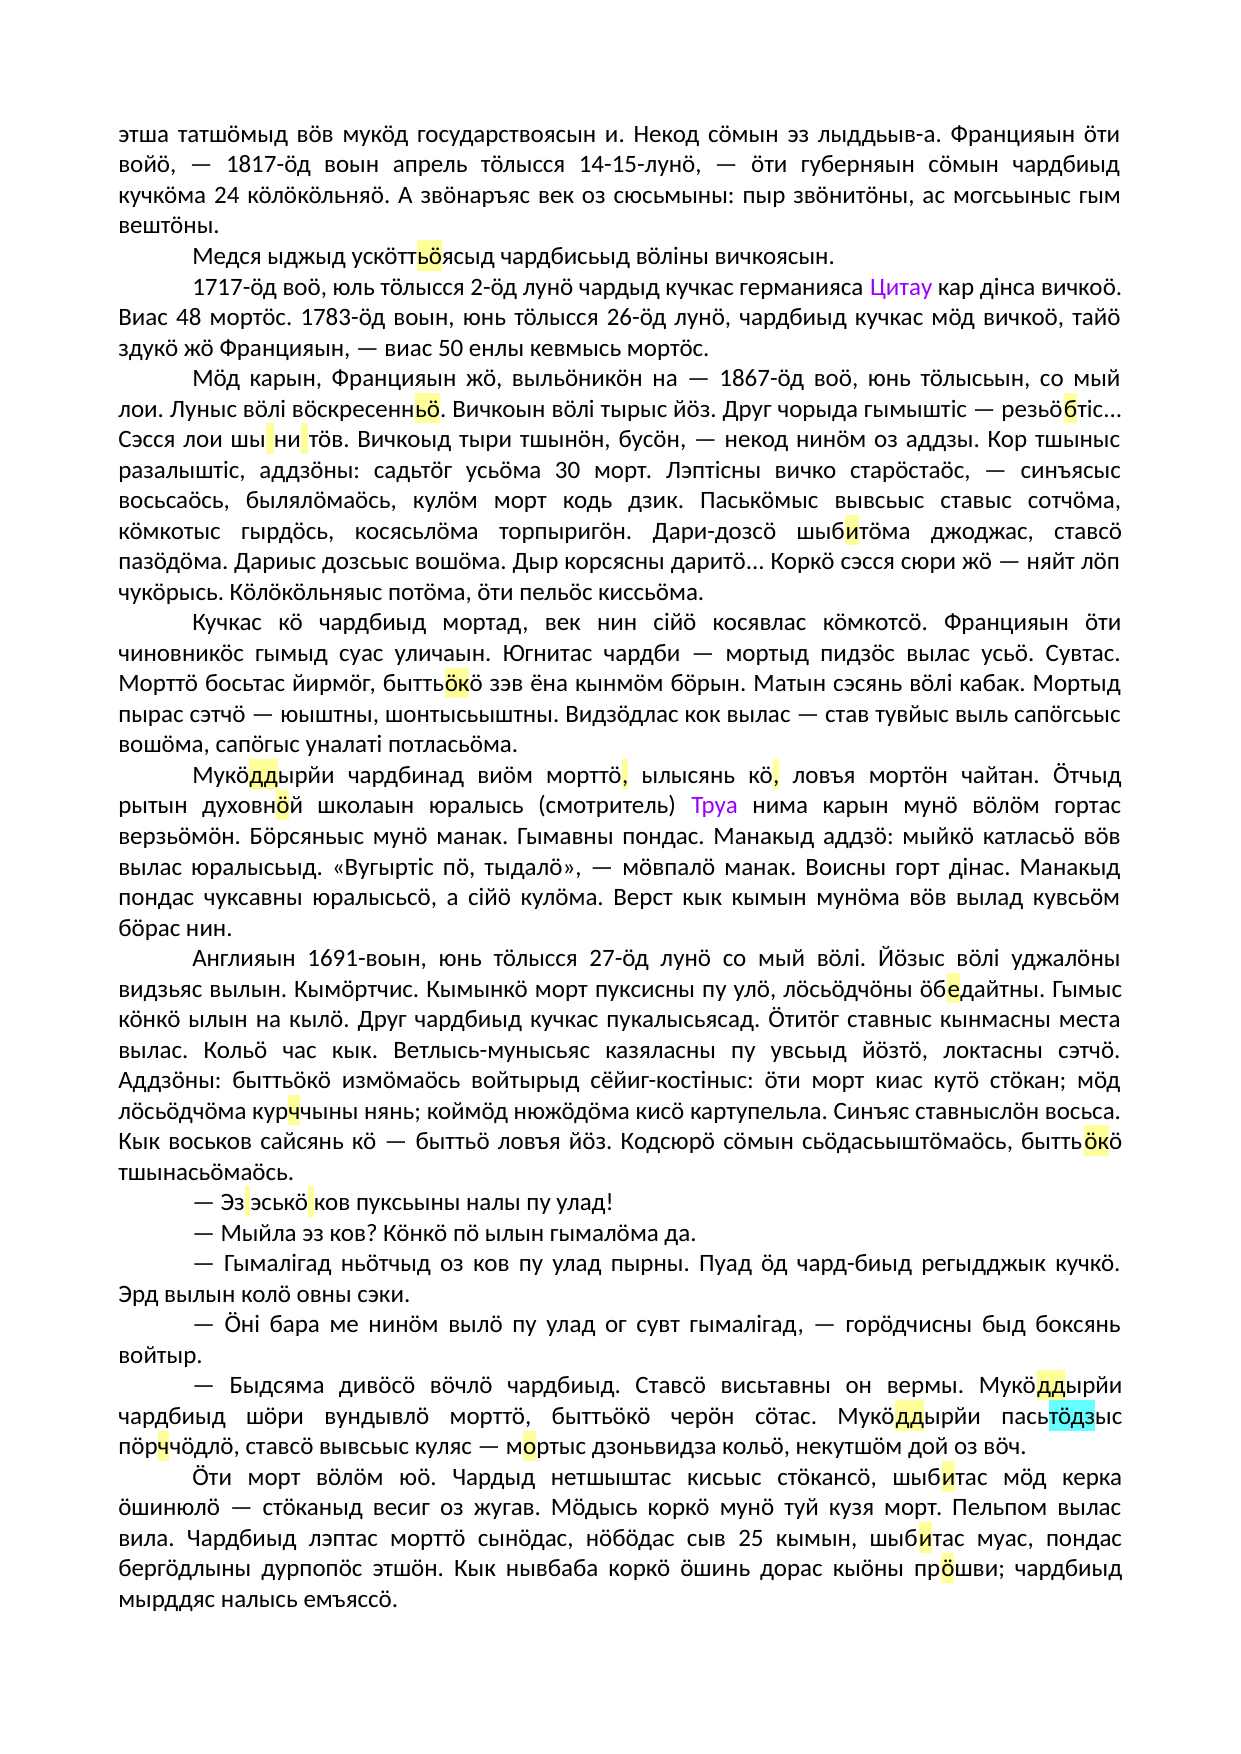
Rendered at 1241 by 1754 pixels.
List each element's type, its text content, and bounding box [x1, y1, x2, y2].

text Медся ыджыд ускӧттьӧясыд чардбисьыд вӧліны вичкоясын. [118, 240, 1122, 271]
text этша татшӧмыд вӧв мукӧд государствоясын и. Некод сӧмын эз лыддьыв-а. Францияын ӧти войӧ, — 1817-ӧд воын апрель тӧлысся 14-15-лунӧ, — ӧти губерняын сӧмын чардбиыд кучкӧма 24 кӧлӧкӧльняӧ. А звӧнаръяс век оз сюсьмыны: пыр звӧнитӧны, ас могсьыныс гым вештӧны. [118, 118, 1122, 240]
text Кучкас кӧ чардбиыд мортад, век нин сійӧ косявлас кӧмкотсӧ. Францияын ӧти чиновникӧс гымыд суас уличаын. Югнитас чардби — мортыд пидзӧс вылас усьӧ. Сувтас. Морттӧ босьтас йирмӧг, быттьӧкӧ зэв ёна кынмӧм бӧрын. Матын сэсянь вӧлі кабак. Мортыд пырас сэтчӧ — юыштны, шонтысьыштны. Видзӧдлас кок вылас — став тувйыс выль сапӧгсьыс вошӧма, сапӧгыс уналаті потласьӧма. [118, 606, 1122, 759]
text — Эз эськӧ ков пуксьыны налы пу улад! [118, 1186, 1122, 1217]
text Мӧд карын, Францияын жӧ, выльӧникӧн на — 1867-ӧд воӧ, юнь тӧлысьын, со мый лои. Луныс вӧлі вӧскресенньӧ. Вичкоын вӧлі тырыс йӧз. Друг чорыда гымыштіс — резьӧбтіс... Сэсся лои шы ни тӧв. Вичкоыд тыри тшынӧн, бусӧн, — некод нинӧм оз аддзы. Кор тшыныс разалыштіс, аддзӧны: садьтӧг усьӧма 30 морт. Лэптісны вичко старӧстаӧс, — синъясыс восьсаӧсь, былялӧмаӧсь, кулӧм морт кодь дзик. Паськӧмыс вывсьыс ставыс сотчӧма, кӧмкотыс гырдӧсь, косясьлӧма торпыригӧн. Дари-дозсӧ шыбитӧма джоджас, ставсӧ пазӧдӧма. Дариыс дозсьыс вошӧма. Дыр корсясны даритӧ... Коркӧ сэсся сюри жӧ — няйт лӧп чукӧрысь. Кӧлӧкӧльняыс потӧма, ӧти пельӧс киссьӧма. [118, 362, 1122, 606]
text — Мыйла эз ков? Кӧнкӧ пӧ ылын гымалӧма да. [118, 1217, 1122, 1247]
text 1717-ӧд воӧ, юль тӧлысся 2-ӧд лунӧ чардыд кучкас германияса Цитау кар дінса вичкоӧ. Виас 48 мортӧс. 1783-ӧд воын, юнь тӧлысся 26-ӧд лунӧ, чардбиыд кучкас мӧд вичкоӧ, тайӧ здукӧ жӧ Францияын, — виас 50 енлы кевмысь мортӧс. [118, 271, 1122, 362]
text — Гымалігад ньӧтчыд оз ков пу улад пырны. Пуад ӧд чард-биыд регыдджык кучкӧ. Эрд вылын колӧ овны сэки. [118, 1247, 1122, 1308]
text Англияын 1691-воын, юнь тӧлысся 27-ӧд лунӧ со мый вӧлі. Йӧзыс вӧлі уджалӧны видзьяс вылын. Кымӧртчис. Кымынкӧ морт пуксисны пу улӧ, лӧсьӧдчӧны ӧбедайтны. Гымыс кӧнкӧ ылын на кылӧ. Друг чардбиыд кучкас пукалысьясад. Ӧтитӧг ставныс кынмасны места вылас. Кольӧ час кык. Ветлысь-мунысьяс казяласны пу увсьыд йӧзтӧ, локтасны сэтчӧ. Аддзӧны: быттьӧкӧ измӧмаӧсь войтырыд сёйиг-костіныс: ӧти морт киас кутӧ стӧкан; мӧд лӧсьӧдчӧма курччыны нянь; коймӧд нюжӧдӧма кисӧ картупельла. Синъяс ставныслӧн восьса. Кык воськов сайсянь кӧ — быттьӧ ловъя йӧз. Кодсюрӧ сӧмын сьӧдасьыштӧмаӧсь, быттьӧкӧ тшынасьӧмаӧсь. [118, 942, 1122, 1186]
text Ӧти морт вӧлӧм юӧ. Чардыд нетшыштас кисьыс стӧкансӧ, шыбитас мӧд керка ӧшинюлӧ — стӧканыд весиг оз жугав. Мӧдысь коркӧ мунӧ туй кузя морт. Пельпом вылас вила. Чардбиыд лэптас морттӧ сынӧдас, нӧбӧдас сыв 25 кымын, шыбитас муас, пондас бергӧдлыны дурпопӧс этшӧн. Кык нывбаба коркӧ ӧшинь дорас кыӧны прӧшви; чардбиыд мырддяс налысь емъяссӧ. [118, 1461, 1122, 1614]
text — Быдсяма дивӧсӧ вӧчлӧ чардбиыд. Ставсӧ висьтавны он вермы. Мукӧддырйи чардбиыд шӧри вундывлӧ морттӧ, быттьӧкӧ черӧн сӧтас. Мукӧддырйи пасьтӧдзыс пӧрччӧдлӧ, ставсӧ вывсьыс куляс — мортыс дзоньвидза кольӧ, некутшӧм дой оз вӧч. [118, 1369, 1122, 1461]
text Мукӧддырйи чардбинад виӧм морттӧ, ылысянь кӧ, ловъя мортӧн чайтан. Ӧтчыд рытын духовнӧй школаын юралысь (смотритель) Труа нима карын мунӧ вӧлӧм гортас верзьӧмӧн. Бӧрсяньыс мунӧ манак. Гымавны пондас. Манакыд аддзӧ: мыйкӧ катласьӧ вӧв вылас юралысьыд. «Вугыртіс пӧ, тыдалӧ», — мӧвпалӧ манак. Воисны горт дінас. Манакыд пондас чуксавны юралысьсӧ, а сійӧ кулӧма. Верст кык кымын мунӧма вӧв вылад кувсьӧм бӧрас нин. [118, 759, 1122, 942]
text — Ӧні бара ме нинӧм вылӧ пу улад ог сувт гымалігад, — горӧдчисны быд боксянь войтыр. [118, 1308, 1122, 1369]
